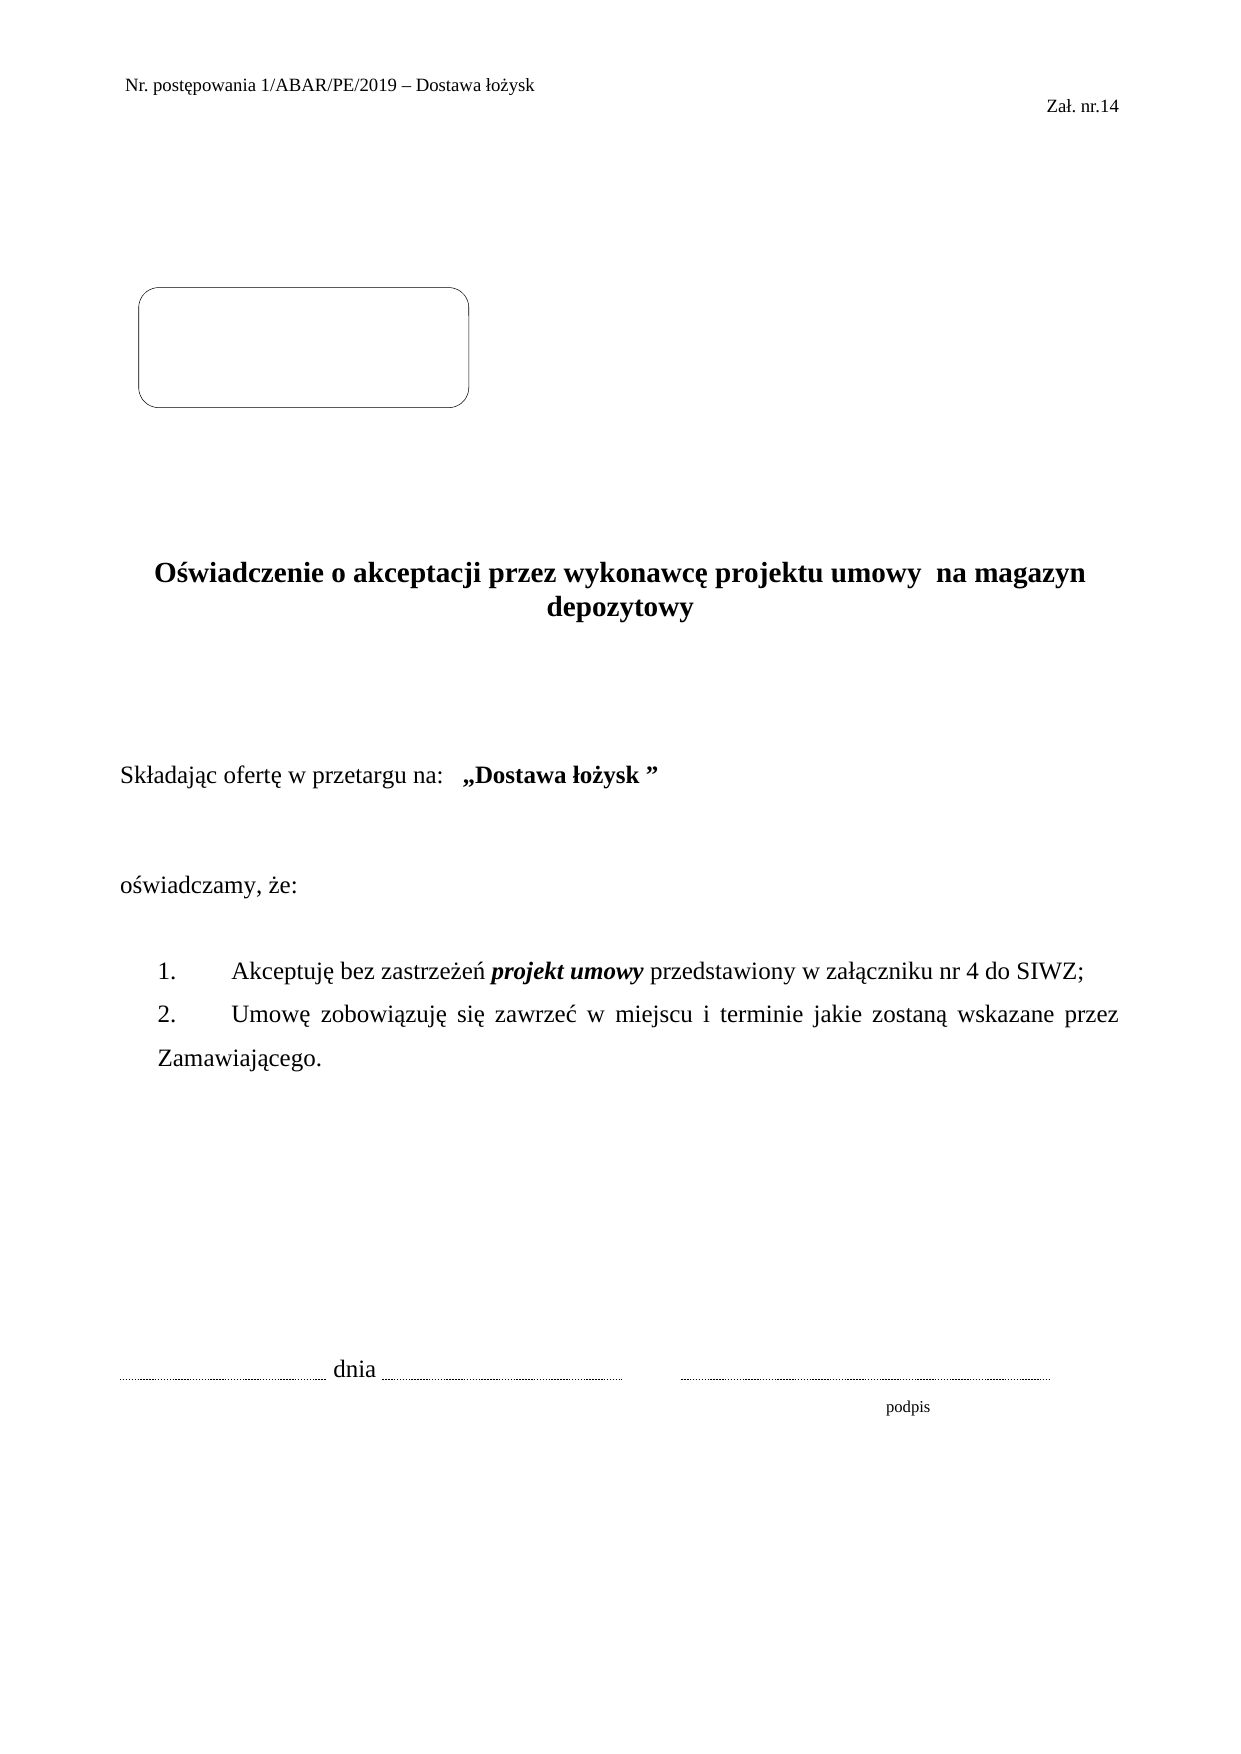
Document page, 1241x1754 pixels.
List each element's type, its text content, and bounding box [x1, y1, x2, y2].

list Akceptuję bez zastrzeżeń projekt umowy przedstawiony w załączniku nr 4 do SIWZ; [157, 956, 1120, 985]
text dnia [120, 1354, 1120, 1382]
list Umowę zobowiązuję się zawrzeć w miejscu i terminie jakie zostaną wskazane przez Zamawiającego. [157, 999, 1120, 1071]
text Składając ofertę w przetargu na: „Dostawa łożysk ” [120, 760, 1120, 789]
text Oświadczenie o akceptacji przez wykonawcę projektu umowy na magazyn depozytowy [120, 555, 1120, 622]
text oświadczamy, że: [120, 870, 1120, 899]
text podpis [696, 1397, 1120, 1426]
